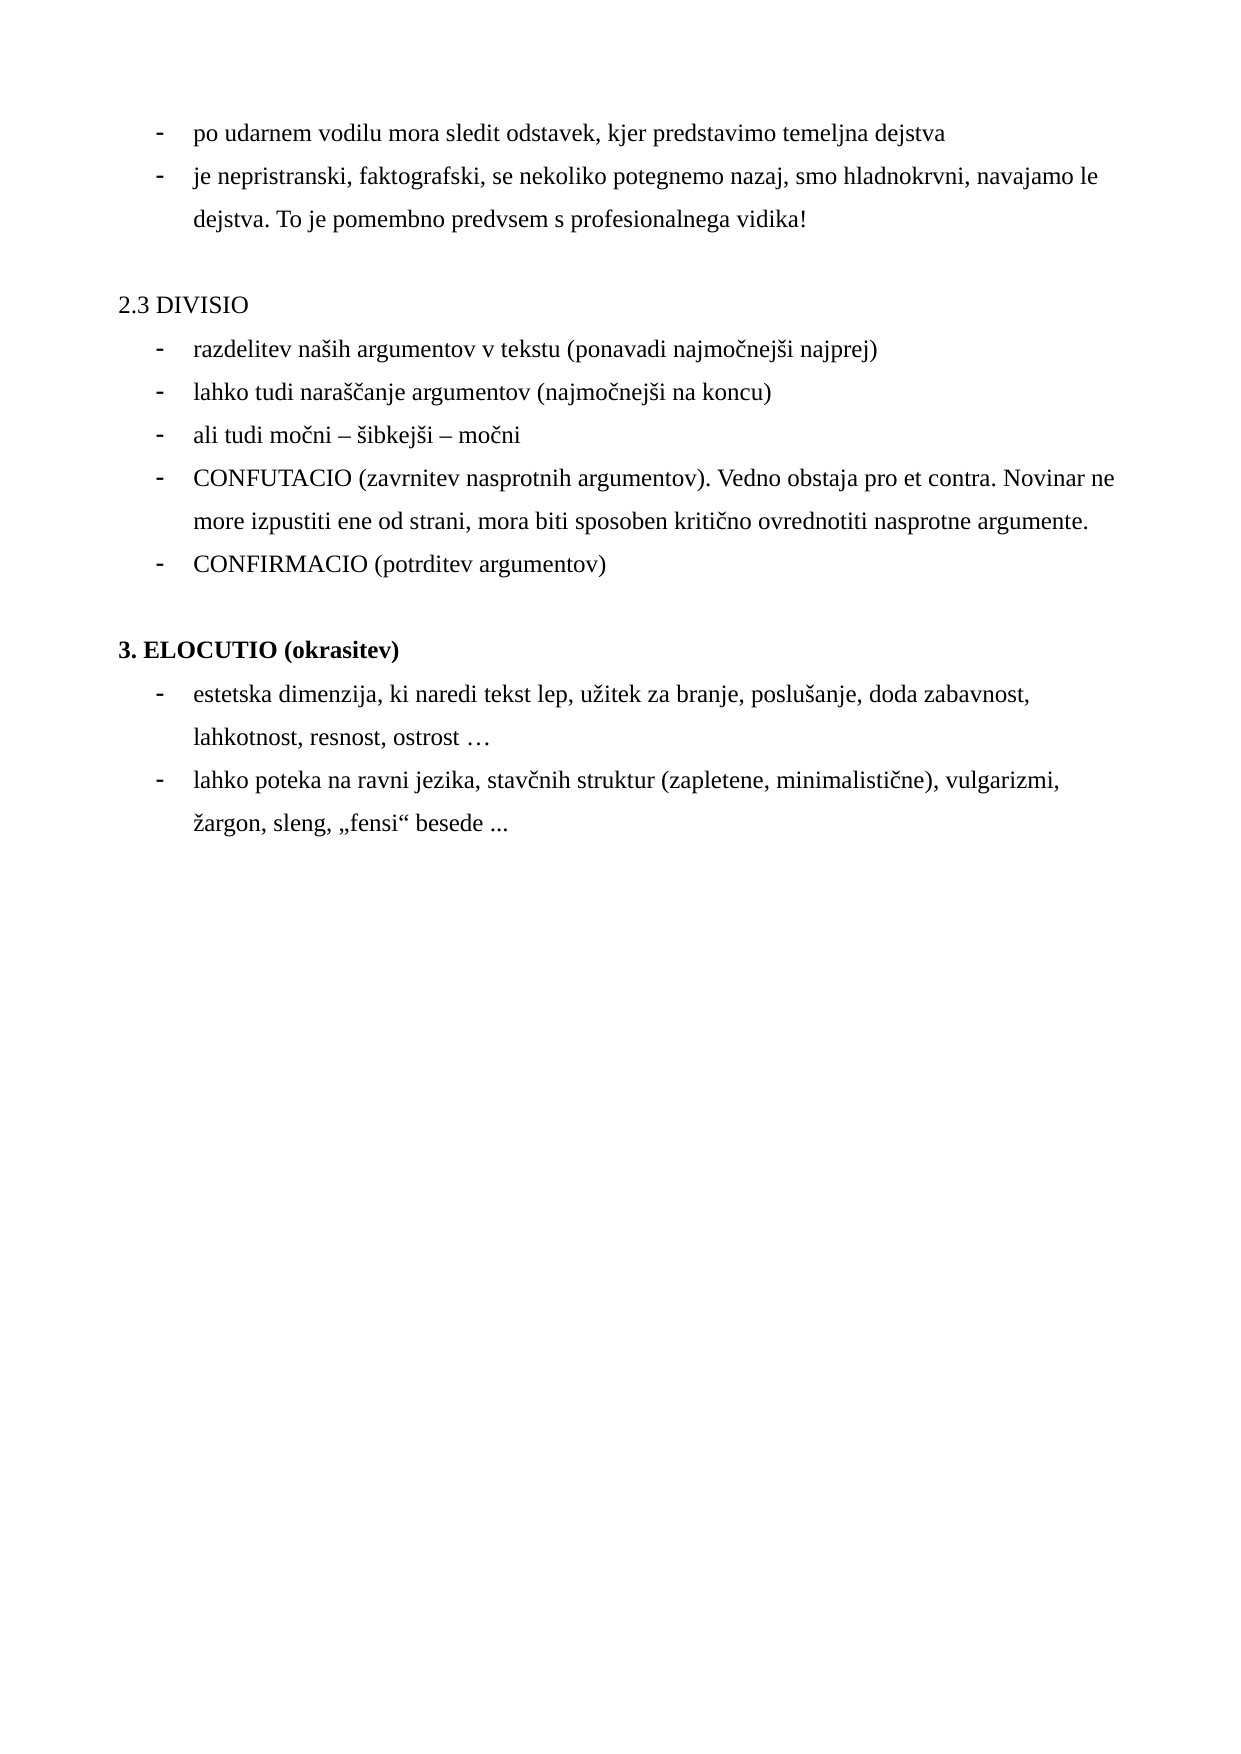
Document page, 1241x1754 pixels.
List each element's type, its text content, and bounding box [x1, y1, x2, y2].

list lahko poteka na ravni jezika, stavčnih struktur (zapletene, minimalistične), vulgarizmi, žargon, sleng, „fensi“ besede ... [156, 765, 1122, 837]
list ali tudi močni – šibkejši – močni [156, 420, 1122, 449]
text 2.3 DIVISIO [118, 291, 1122, 319]
list CONFIRMACIO (potrditev argumentov) [156, 549, 1122, 578]
list razdelitev naših argumentov v tekstu (ponavadi najmočnejši najprej) [156, 334, 1122, 362]
list lahko tudi naraščanje argumentov (najmočnejši na koncu) [156, 377, 1122, 406]
list po udarnem vodilu mora sledit odstavek, kjer predstavimo temeljna dejstva [156, 118, 1122, 147]
list CONFUTACIO (zavrnitev nasprotnih argumentov). Vedno obstaja pro et contra. Novinar ne more izpustiti ene od strani, mora biti sposoben kritično ovrednotiti nasprotne argumente. [156, 463, 1122, 535]
text 3. ELOCUTIO (okrasitev) [118, 636, 1122, 664]
list je nepristranski, faktografski, se nekoliko potegnemo nazaj, smo hladnokrvni, navajamo le dejstva. To je pomembno predvsem s profesionalnega vidika! [156, 161, 1122, 233]
list estetska dimenzija, ki naredi tekst lep, užitek za branje, poslušanje, doda zabavnost, lahkotnost, resnost, ostrost … [156, 679, 1122, 751]
